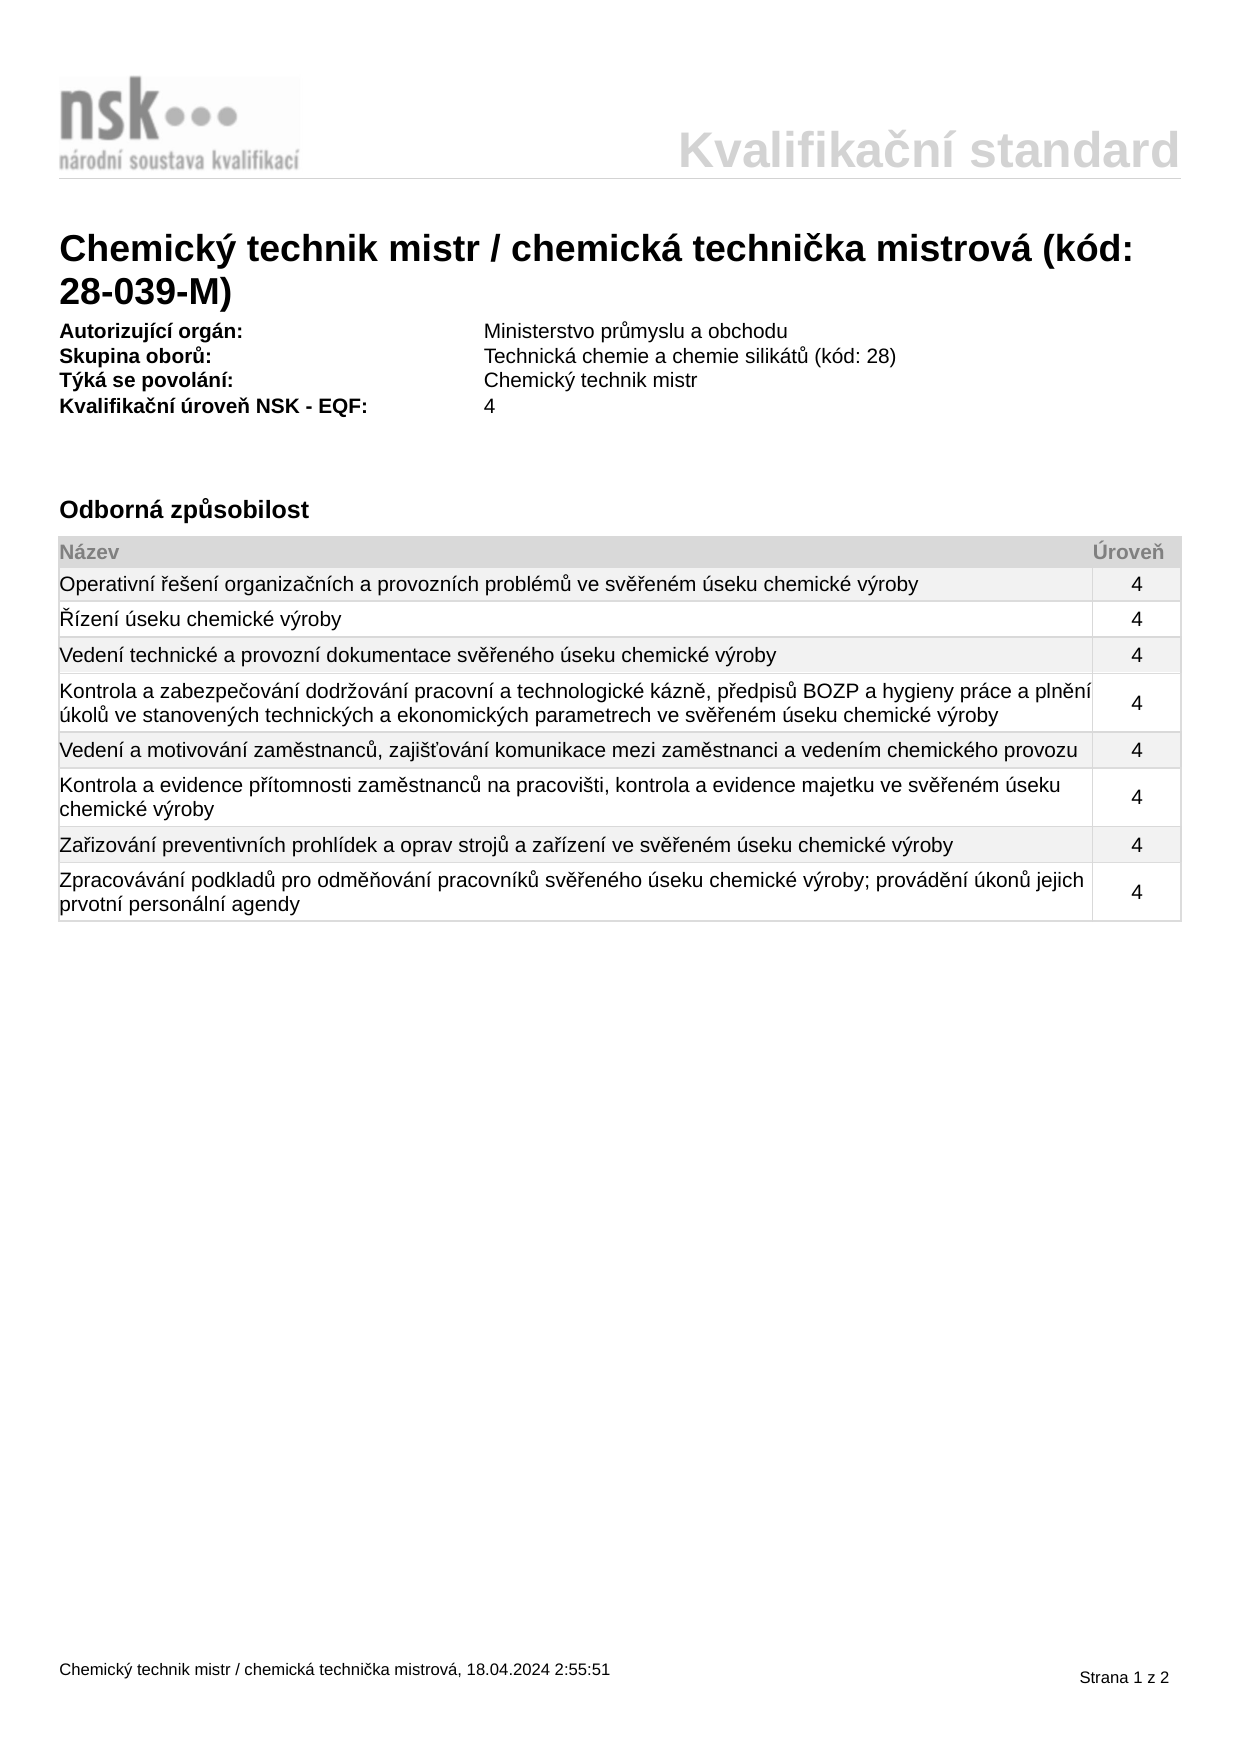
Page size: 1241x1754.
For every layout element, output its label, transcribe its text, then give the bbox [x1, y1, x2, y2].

table_cell [484, 196, 620, 224]
table_cell [620, 524, 626, 536]
table_cell Úroveň [1093, 538, 1180, 566]
table_cell Odborná způsobilost [59, 490, 1181, 524]
table_cell Chemický technik mistr [484, 368, 1181, 393]
table_cell [626, 1220, 862, 1441]
table_cell [1093, 1220, 1169, 1441]
table_cell [59, 418, 483, 489]
table_cell Název [60, 538, 1092, 566]
table_cell [1169, 524, 1181, 536]
table_cell [1169, 1220, 1181, 1441]
table_cell 4 [1093, 674, 1180, 731]
table_cell 4 [1093, 602, 1180, 636]
table_cell [626, 196, 862, 224]
table_cell Zpracovávání podkladů pro odměňování pracovníků svěřeného úseku chemické výroby; provádění úkonů jejich prvotní personální agendy [60, 863, 1092, 920]
table_cell [862, 1441, 1093, 1660]
table_cell Chemický technik mistr / chemická technička mistrová, 18.04.2024 2:55:51 [59, 1660, 862, 1696]
table_cell Zařizování preventivních prohlídek a oprav strojů a zařízení ve svěřeném úseku chemické výroby [60, 827, 1092, 862]
table_cell [484, 418, 620, 489]
table_cell 4 [1093, 568, 1180, 600]
table_cell Kontrola a zabezpečování dodržování pracovní a technologické kázně, předpisů BOZP a hygieny práce a plnění úkolů ve stanovených technických a ekonomických parametrech ve svěřeném úseku chemické výroby [60, 674, 1092, 731]
table_cell [484, 1441, 620, 1660]
table_cell 4 [1093, 827, 1180, 862]
table_cell [1169, 313, 1181, 319]
table_cell [1093, 1441, 1169, 1660]
table_cell [484, 313, 620, 319]
table_cell [1093, 313, 1169, 319]
table_cell 4 [1093, 733, 1180, 767]
table_cell [484, 524, 620, 536]
table_cell Strana 1 z 2 [862, 1660, 1169, 1696]
table_cell [862, 524, 1093, 536]
table_cell [862, 418, 1093, 489]
table_cell Vedení a motivování zaměstnanců, zajišťování komunikace mezi zaměstnanci a vedením chemického provozu [60, 733, 1092, 767]
table_cell [626, 922, 862, 1220]
table_cell [59, 196, 483, 224]
table_cell 4 [484, 394, 1181, 417]
table_cell [620, 922, 626, 1220]
table_cell [1093, 922, 1169, 1220]
table_cell [59, 1220, 483, 1441]
table_cell [1169, 418, 1181, 489]
table_cell [620, 1441, 626, 1660]
table_cell [620, 196, 626, 224]
table_cell [59, 179, 1181, 196]
table_cell Kontrola a evidence přítomnosti zaměstnanců na pracovišti, kontrola a evidence majetku ve svěřeném úseku chemické výroby [60, 769, 1092, 826]
table_cell 4 [1093, 863, 1180, 920]
table_cell [862, 1220, 1093, 1441]
table_cell Operativní řešení organizačních a provozních problémů ve svěřeném úseku chemické výroby [60, 568, 1092, 600]
picture [58, 59, 621, 172]
table_cell [484, 172, 620, 178]
table_cell [1169, 1441, 1181, 1660]
table_cell 4 [1093, 638, 1180, 672]
table_cell [1169, 922, 1181, 1220]
table_cell [626, 418, 862, 489]
table_cell [484, 922, 620, 1220]
table_cell Ministerstvo průmyslu a obchodu [484, 319, 1181, 344]
table_cell [620, 418, 626, 489]
table_cell [1169, 1660, 1181, 1696]
table_cell [1169, 196, 1181, 224]
table_cell [1093, 524, 1169, 536]
table_header [621, 59, 626, 172]
table_cell [626, 313, 862, 319]
table_cell Autorizující orgán: [59, 319, 483, 343]
table_cell [59, 313, 483, 319]
table_cell [626, 1441, 862, 1660]
table_cell 4 [1093, 769, 1180, 826]
table_cell [862, 313, 1093, 319]
table_cell [620, 1220, 626, 1441]
table_cell [59, 524, 483, 536]
table_cell Týká se povolání: [59, 368, 483, 392]
table_cell Technická chemie a chemie silikátů (kód: 28) [484, 344, 1181, 368]
table_cell Skupina oborů: [59, 344, 483, 368]
table_cell [59, 1441, 483, 1660]
table_cell [862, 196, 1093, 224]
table_cell [862, 922, 1093, 1220]
table_header Kvalifikační standard [626, 59, 1181, 178]
table_cell [484, 1220, 620, 1441]
table_cell [1093, 196, 1169, 224]
table_cell Řízení úseku chemické výroby [60, 602, 1092, 636]
table_cell [1093, 418, 1169, 489]
table_cell [59, 172, 483, 178]
table_cell Kvalifikační úroveň NSK - EQF: [59, 394, 483, 417]
table_cell [59, 922, 483, 1220]
table_cell [626, 524, 862, 536]
table_cell Chemický technik mistr / chemická technička mistrová (kód: 28-039-M) [59, 224, 1181, 313]
table_cell Vedení technické a provozní dokumentace svěřeného úseku chemické výroby [60, 638, 1092, 672]
